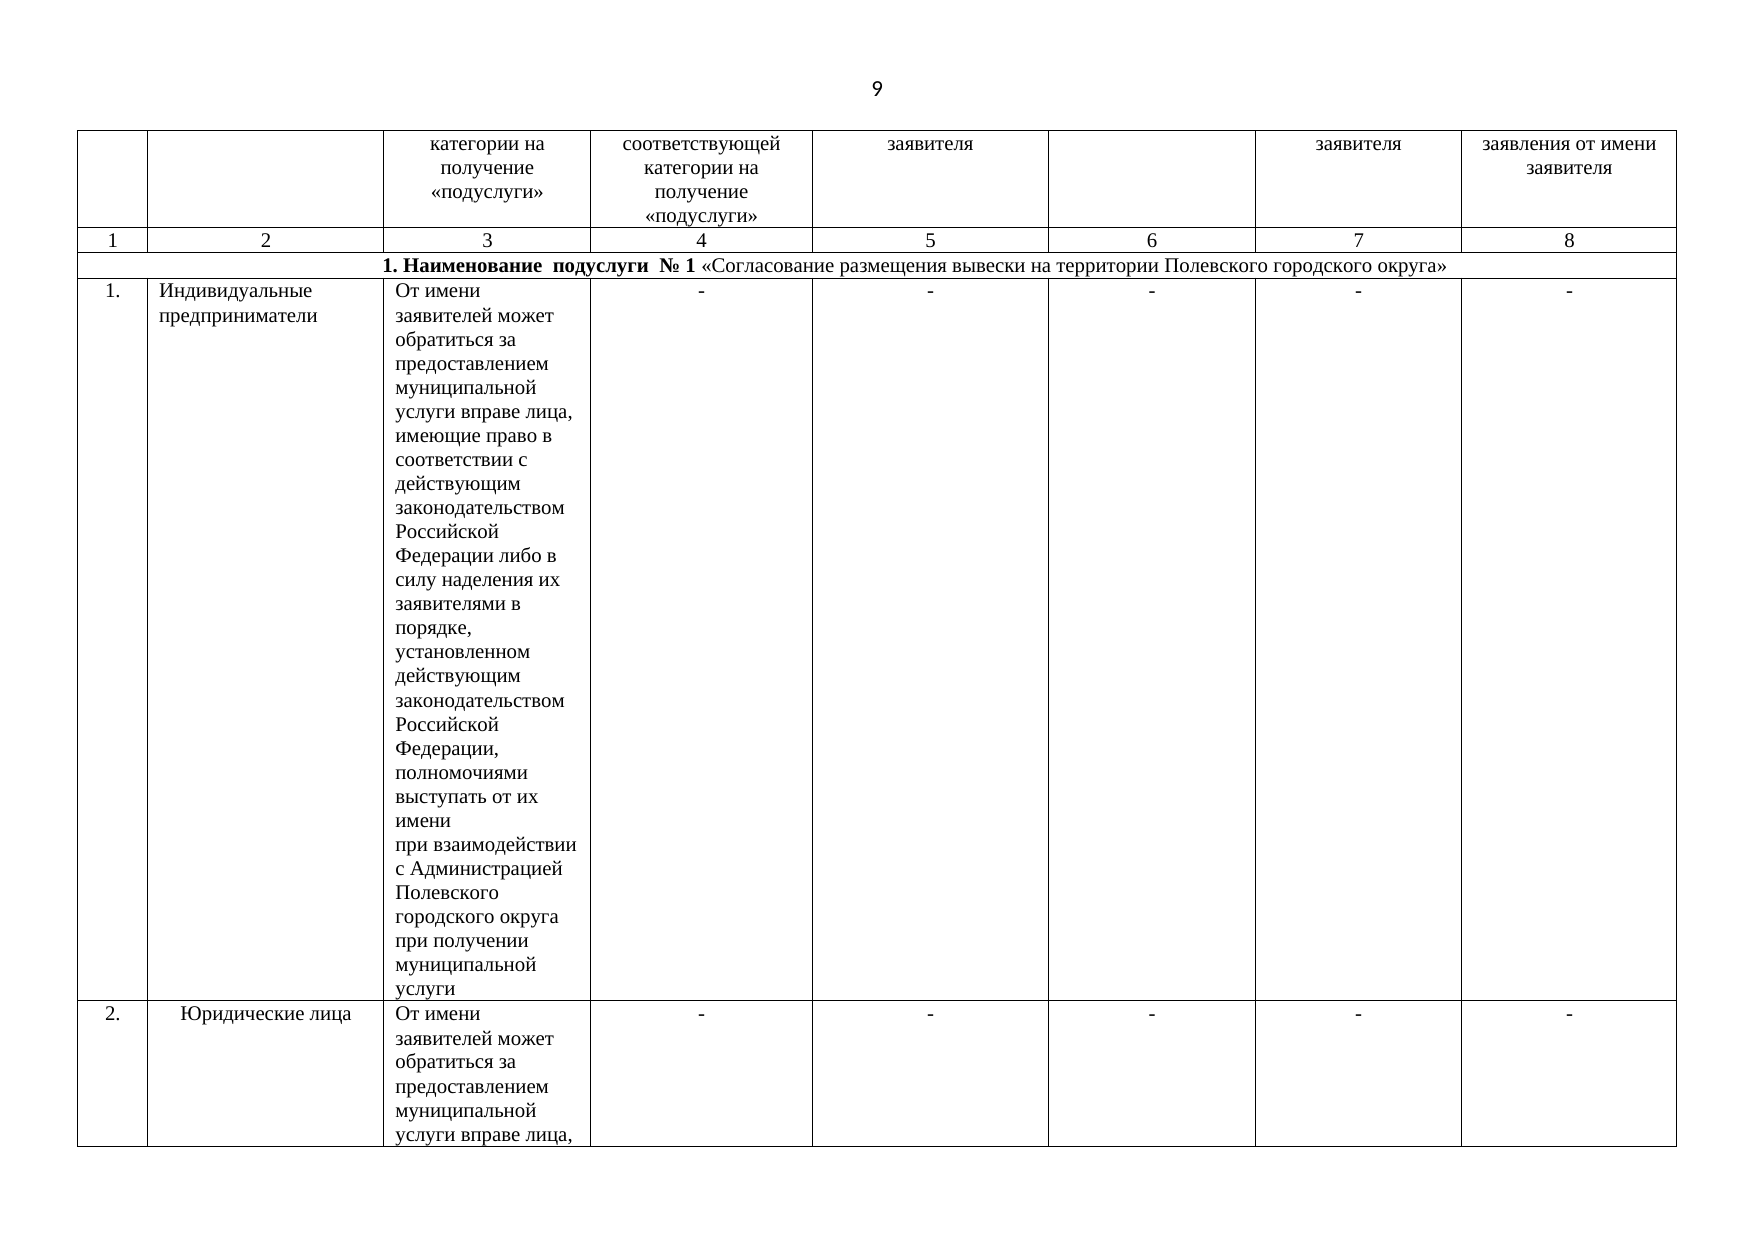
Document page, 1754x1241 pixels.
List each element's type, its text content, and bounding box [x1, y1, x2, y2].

table_header заявителя [813, 131, 1048, 227]
table_cell 2 [148, 228, 383, 252]
table_cell - [1462, 1001, 1676, 1146]
table_cell Юридические лица [148, 1001, 383, 1146]
table_header соответствующей категории на получение «подуслуги» [591, 131, 812, 227]
table_cell 4 [591, 228, 812, 252]
table_cell 1. Наименование подуслуги № 1 «Согласование размещения вывески на территории Полевского городского округа» [78, 253, 1676, 277]
table_header категории на получение «подуслуги» [384, 131, 590, 227]
table_header [148, 131, 383, 227]
table_cell 6 [1049, 228, 1255, 252]
table_cell От имени заявителей может обратиться за предоставлением муниципальной услуги вправе лица, [384, 1001, 590, 1146]
table_cell - [1256, 279, 1461, 1000]
table_cell 1 [78, 228, 147, 252]
table_cell 1. [78, 279, 147, 1000]
table_cell 2. [78, 1001, 147, 1146]
table_cell - [1462, 279, 1676, 1000]
table_cell - [1049, 1001, 1255, 1146]
table_cell - [591, 279, 812, 1000]
table_cell - [813, 1001, 1048, 1146]
table_header заявления от имени заявителя [1462, 131, 1676, 227]
table_cell - [1049, 279, 1255, 1000]
table_cell От имени заявителей может обратиться за предоставлением муниципальной услуги вправе лица, имеющие право в соответствии с действующим законодательством Российской Федерации либо в силу наделения их заявителями в порядке, установленном действующим законодательством Российской Федерации, полномочиями выступать от их имени при взаимодействии с Администрацией Полевского городского округа при получении муниципальной услуги [384, 279, 590, 1000]
table_header [1049, 131, 1255, 227]
table_cell - [1256, 1001, 1461, 1146]
table_header [78, 131, 147, 227]
table_cell 7 [1256, 228, 1461, 252]
table_cell 8 [1462, 228, 1676, 252]
table_cell Индивидуальные предприниматели [148, 279, 383, 1000]
table_header заявителя [1256, 131, 1461, 227]
table_cell 3 [384, 228, 590, 252]
table_cell 5 [813, 228, 1048, 252]
table_cell - [591, 1001, 812, 1146]
table_cell - [813, 279, 1048, 1000]
